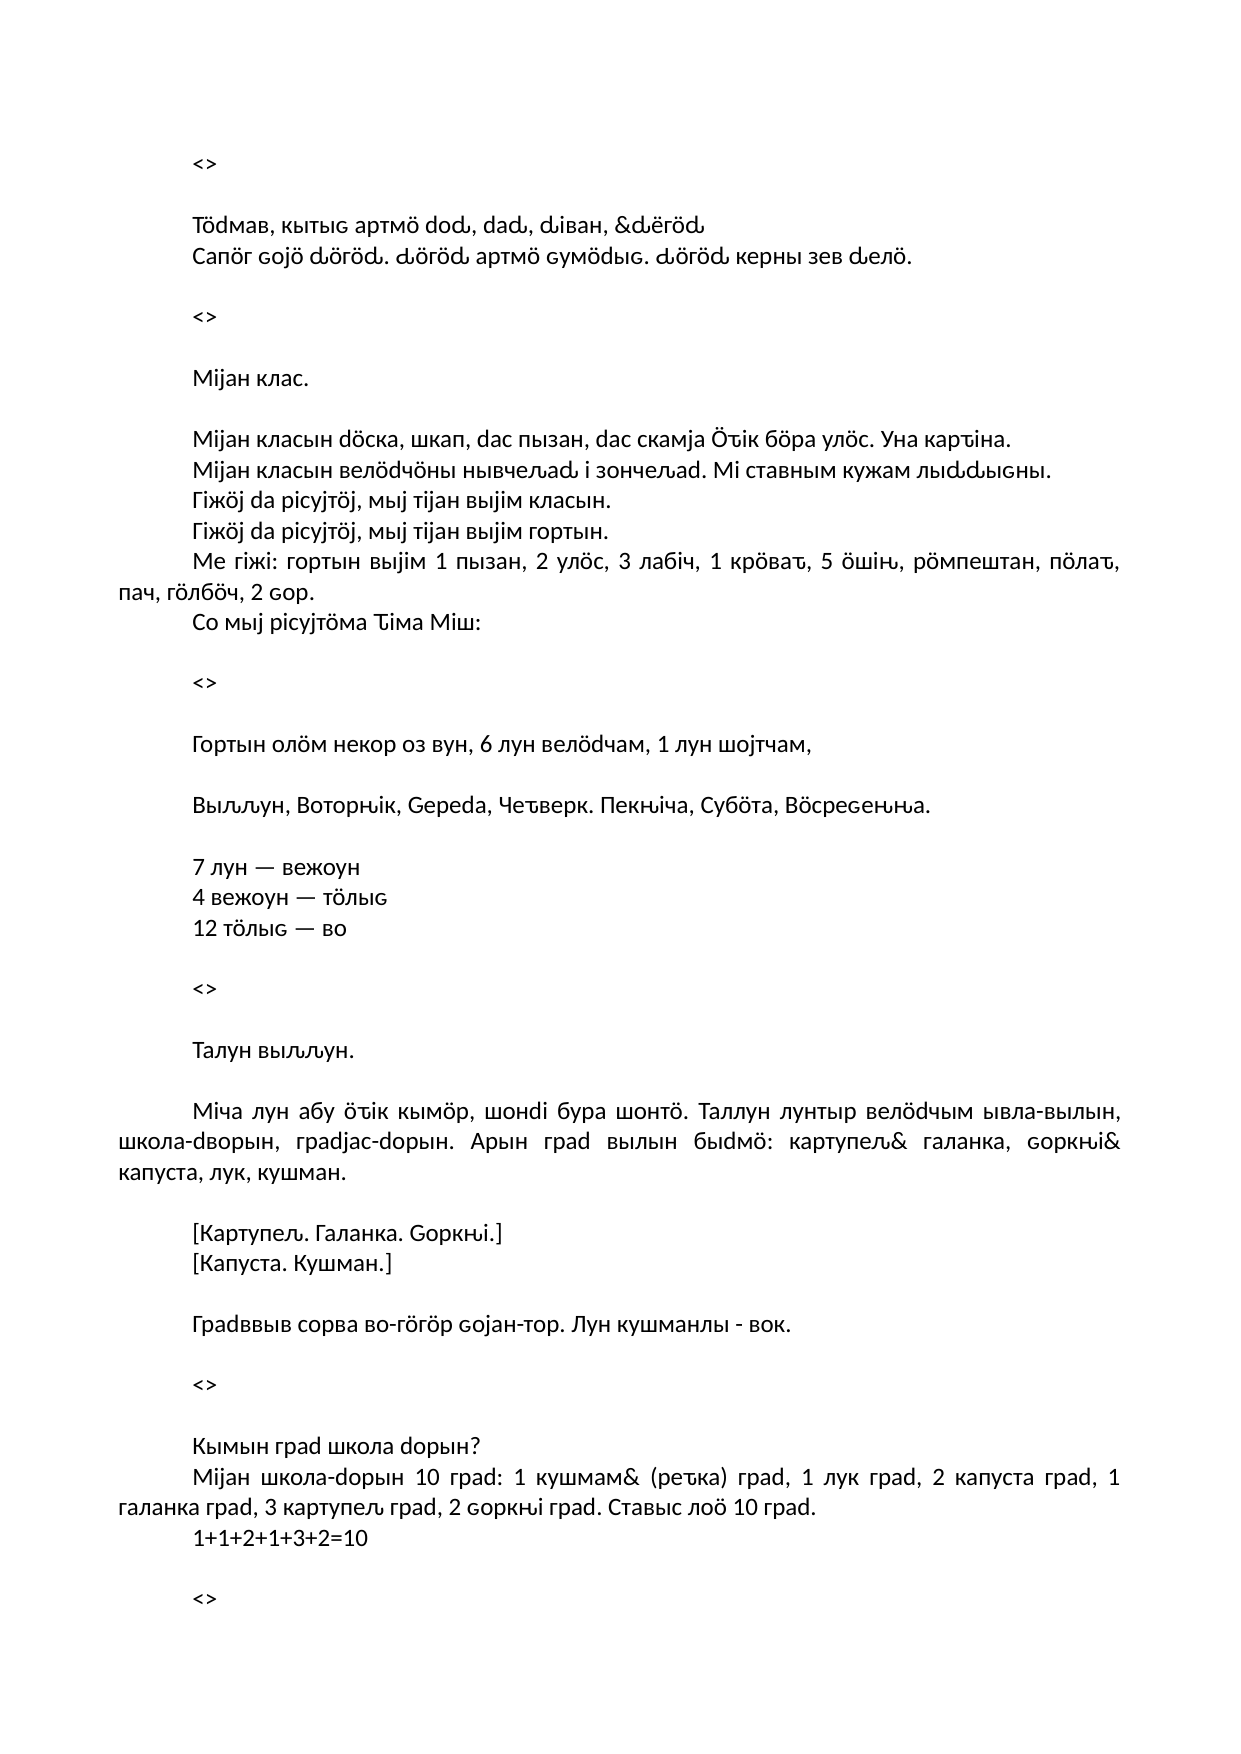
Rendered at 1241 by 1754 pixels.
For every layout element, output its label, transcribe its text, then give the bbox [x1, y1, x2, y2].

text 7 лун — вежоун [118, 851, 1122, 881]
text <> [118, 301, 1122, 332]
text <> [118, 1583, 1122, 1614]
text Гортын олӧм некор оз вун, 6 лун велӧԁчам, 1 лун шојтчам, [118, 728, 1122, 759]
text <> [118, 1369, 1122, 1400]
text Гіжӧј ԁа рісујтӧј, мыј тіјан выјім класын. [118, 484, 1122, 515]
text <> [118, 973, 1122, 1003]
text <> [118, 149, 1122, 179]
text Со мыј рісујтӧма Ԏіма Міш: [118, 606, 1122, 637]
text Гіжӧј ԁа рісујтӧј, мыј тіјан выјім гортын. [118, 515, 1122, 545]
text 1+1+2+1+3+2=10 [118, 1522, 1122, 1553]
text Выԉԉун, Воторԋік, Ԍереԁа, Чеԏверк. Пекԋіча, Субӧта, Вӧсреԍеԋԋа. [118, 789, 1122, 820]
text Міча лун абу ӧԏік кымӧр, шонԁі бура шонтӧ. Таллун лунтыр велӧԁчым ывла-вылын, школа-ԁворын, граԁјас-ԁорын. Арын граԁ вылын быԁмӧ: картупеԉ& галанка, ԍоркԋі& капуста, лук, кушман. [118, 1095, 1122, 1186]
text Сапӧг ԍојӧ ԃӧгӧԃ. Ԃӧгӧԃ артмӧ ԍумӧԁыԍ. Ԃӧгӧԃ керны зев ԃелӧ. [118, 240, 1122, 271]
text Міјан класын велӧԁчӧны нывчеԉаԃ і зончеԉаԁ. Мі ставным кужам лыԃԃыԍны. [118, 454, 1122, 484]
text 4 вежоун — тӧлыԍ [118, 881, 1122, 912]
text <> [118, 667, 1122, 698]
text Кымын граԁ школа ԁорын? [118, 1431, 1122, 1461]
text [Картупеԉ. Галанка. Ԍоркԋі.] [118, 1217, 1122, 1247]
text Міјан клас. [118, 362, 1122, 393]
text Міјан класын ԁӧска, шкап, ԁас пызан, ԁас скамја Ӧԏік бӧра улӧс. Уна карԏіна. [118, 423, 1122, 454]
text Граԁввыв сорва во-гӧгӧр ԍојан-тор. Лун кушманлы - вок. [118, 1308, 1122, 1339]
text Ме гіжі: гортын выјім 1 пызан, 2 улӧс, 3 лабіч, 1 крӧваԏ, 5 ӧшіԋ, рӧмпештан, пӧлаԏ, пач, гӧлбӧч, 2 ԍор. [118, 545, 1122, 606]
text Тӧԁмав, кытыԍ артмӧ ԁоԃ, ԁаԃ, ԃіван, &ԃёгӧԃ [118, 210, 1122, 240]
text Талун выԉԉун. [118, 1034, 1122, 1064]
text Міјан школа-ԁорын 10 граԁ: 1 кушмам& (реԏка) граԁ, 1 лук граԁ, 2 капуста граԁ, 1 галанка граԁ, 3 картупеԉ граԁ, 2 ԍоркԋі граԁ. Ставыс лоӧ 10 граԁ. [118, 1461, 1122, 1522]
text 12 тӧлыԍ — во [118, 912, 1122, 942]
text [Капуста. Кушман.] [118, 1247, 1122, 1278]
